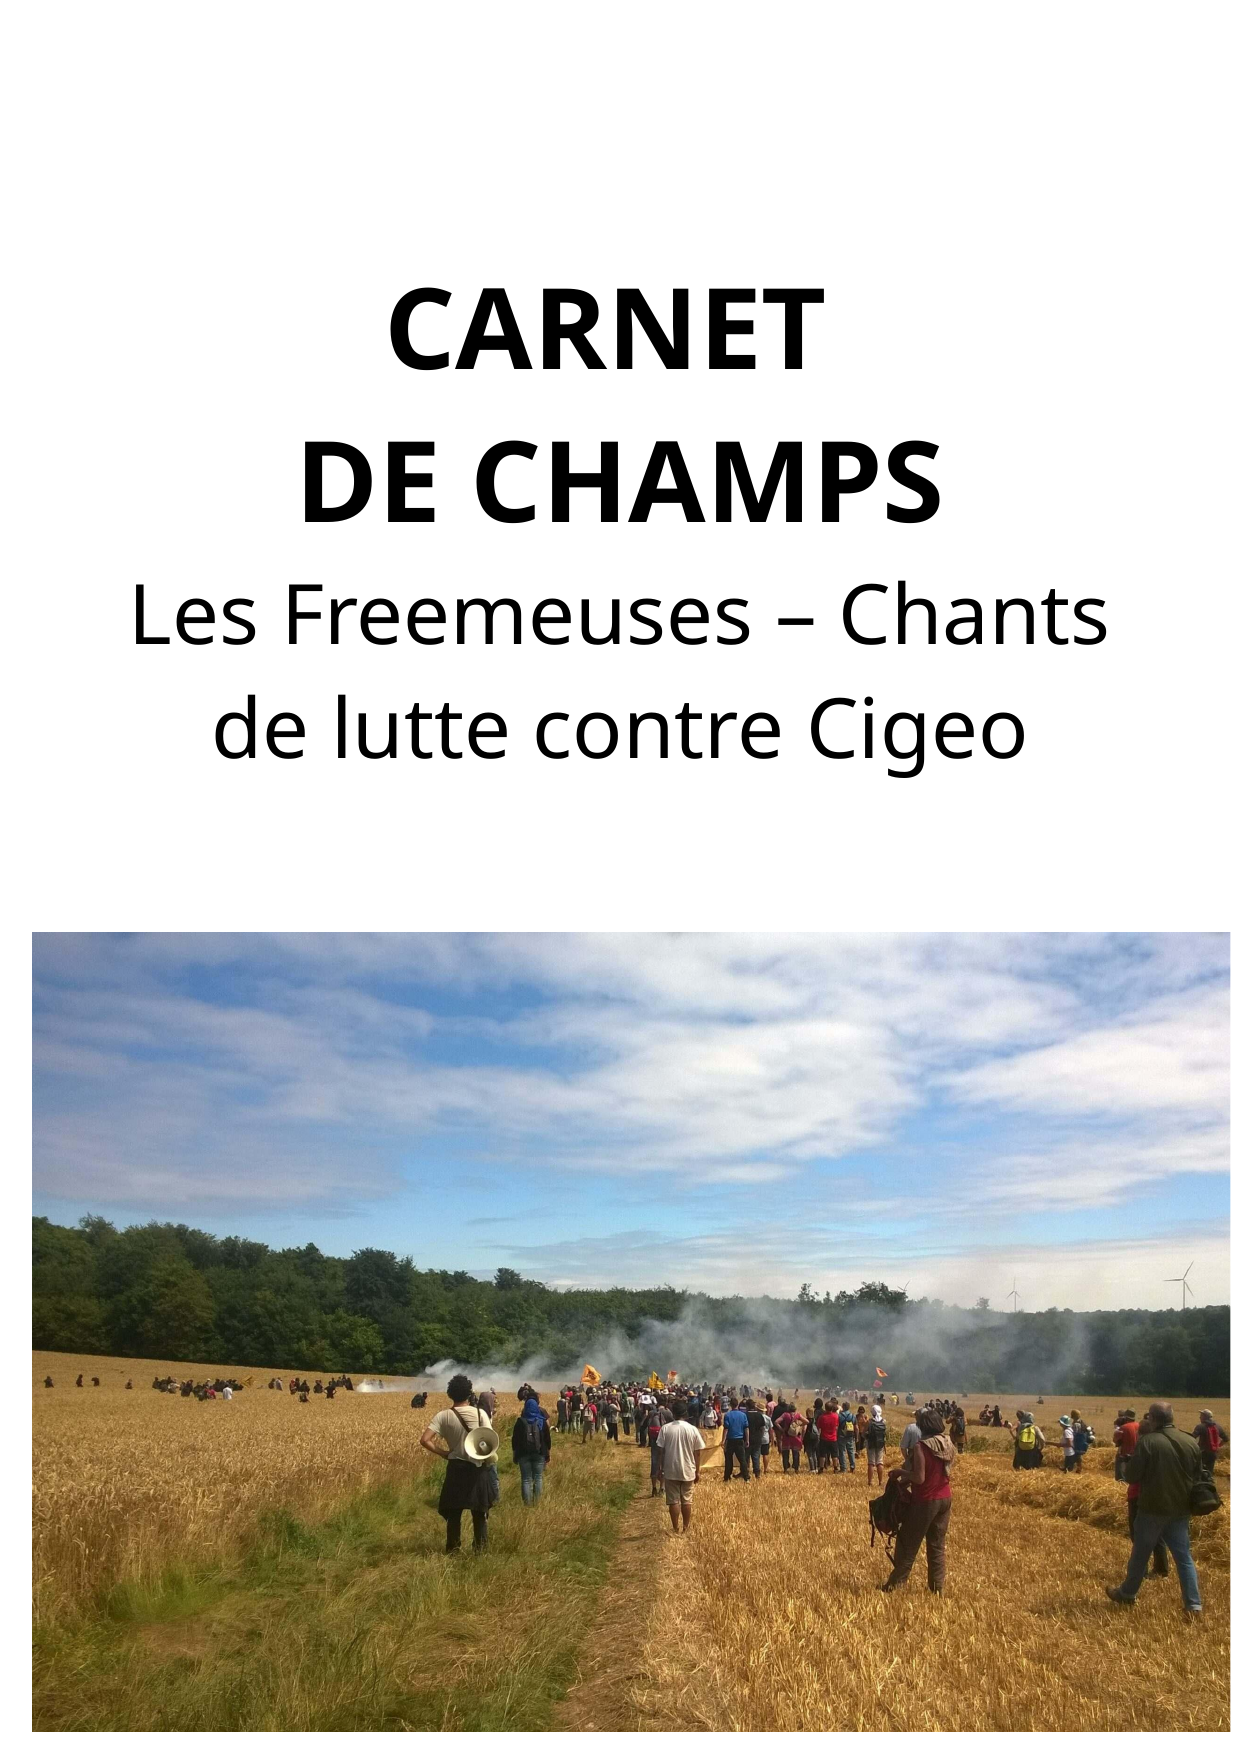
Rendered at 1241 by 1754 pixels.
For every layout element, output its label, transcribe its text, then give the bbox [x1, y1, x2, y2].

picture [32, 932, 1231, 1732]
text DE CHAMPS [118, 402, 1122, 556]
text CARNET [118, 249, 1122, 402]
text Les Freemeuses – Chants de lutte contre Cigeo [118, 556, 1122, 783]
